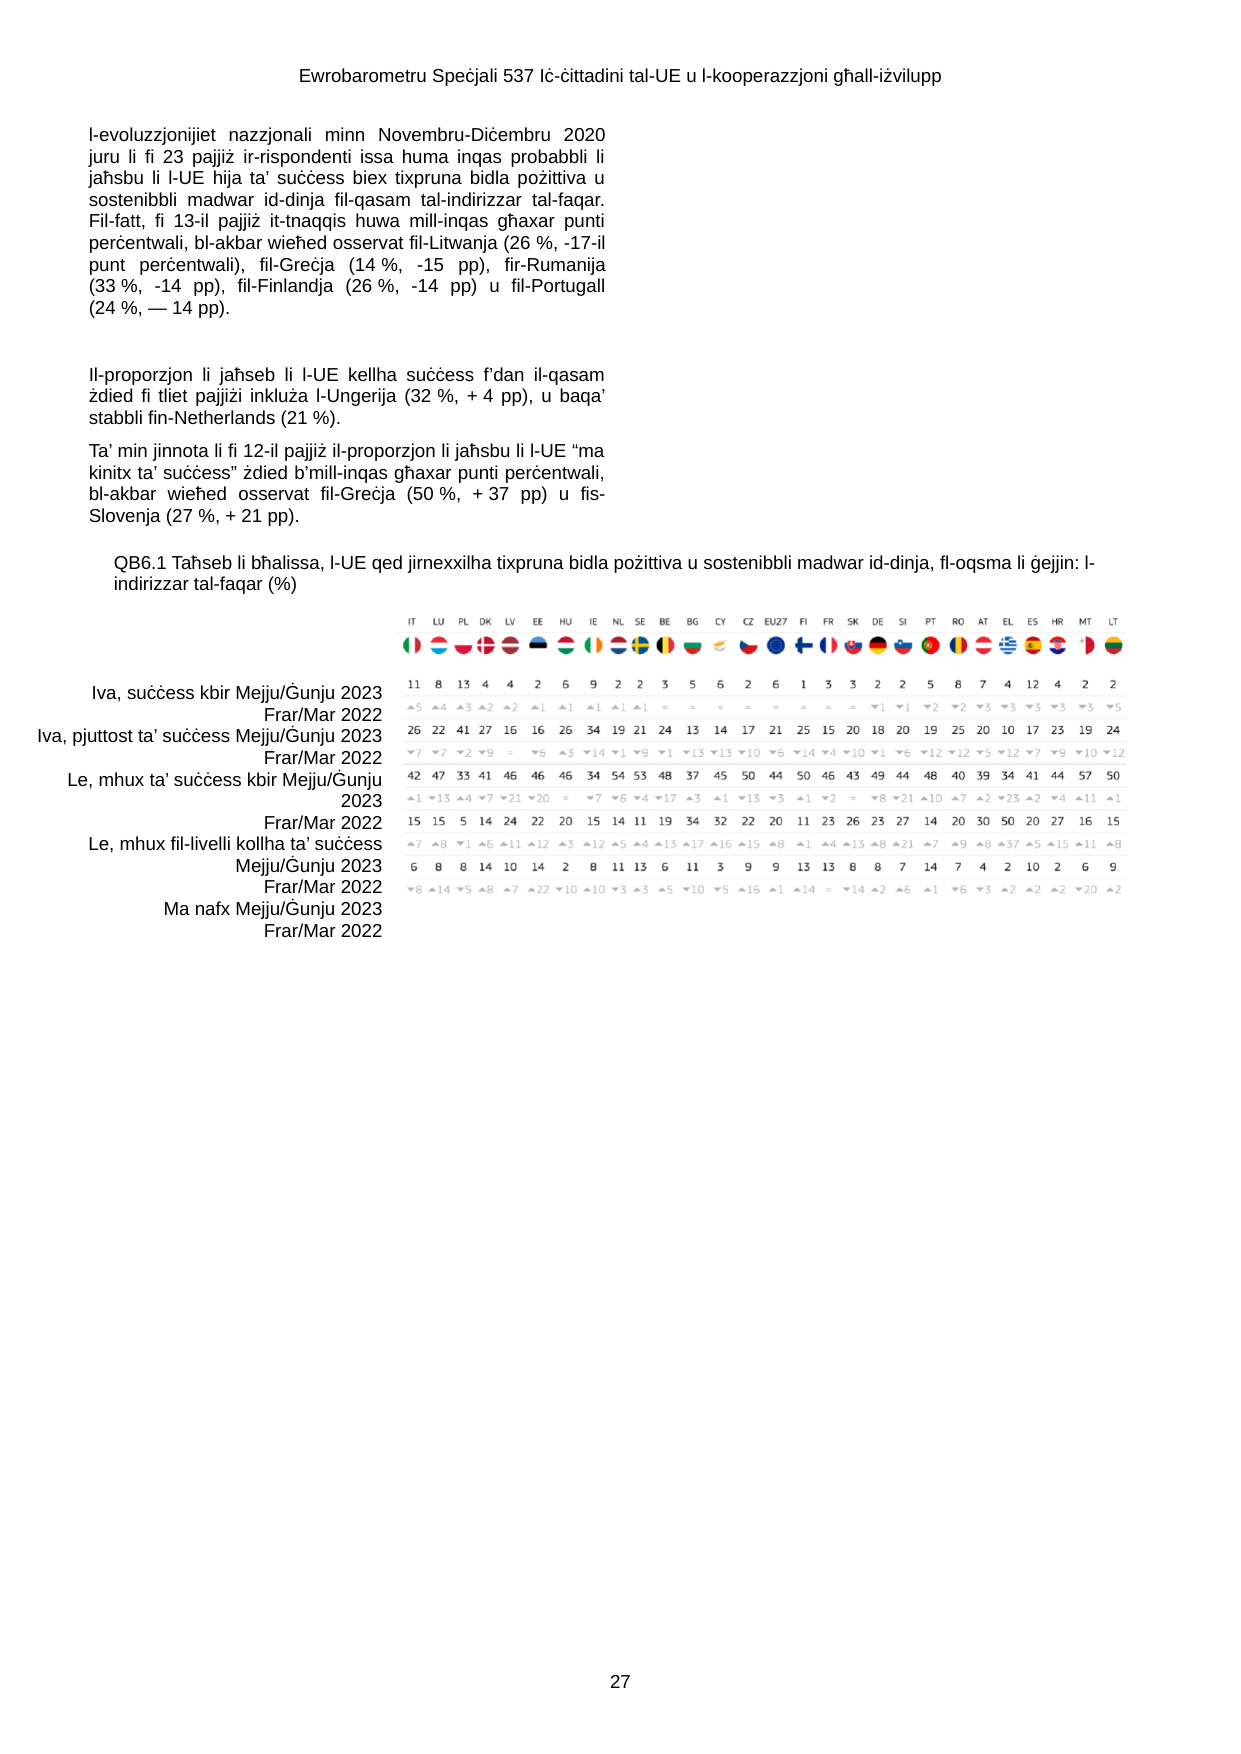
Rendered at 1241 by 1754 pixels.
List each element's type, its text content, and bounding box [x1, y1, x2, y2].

text l-evoluzzjonijiet nazzjonali minn Novembru-Diċembru 2020 juru li fi 23 pajjiż ir-rispondenti issa huma inqas probabbli li jaħsbu li l-UE hija ta’ suċċess biex tixpruna bidla pożittiva u sostenibbli madwar id-dinja fil-qasam tal-indirizzar tal-faqar. Fil-fatt, fi 13-il pajjiż it-tnaqqis huwa mill-inqas għaxar punti perċentwali, bl-akbar wieħed osservat fil-Litwanja (26 %, -17-il punt perċentwali), fil-Greċja (14 %, -15 pp), fir-Rumanija (33 %, -14 pp), fil-Finlandja (26 %, -14 pp) u fil-Portugall (24 %, — 14 pp). [88, 124, 605, 318]
text Ta’ min jinnota li fi 12-il pajjiż il-proporzjon li jaħsbu li l-UE “ma kinitx ta’ suċċess” żdied b’mill-inqas għaxar punti perċentwali, bl-akbar wieħed osservat fil-Greċja (50 %, + 37 pp) u fis-Slovenja (27 %, + 21 pp). [88, 440, 605, 526]
picture [397, 607, 1127, 905]
text Il-proporzjon li jaħseb li l-UE kellha suċċess f’dan il-qasam żdied fi tliet pajjiżi inkluża l-Ungerija (32 %, + 4 pp), u baqa’ stabbli fin-Netherlands (21 %). [88, 363, 605, 428]
